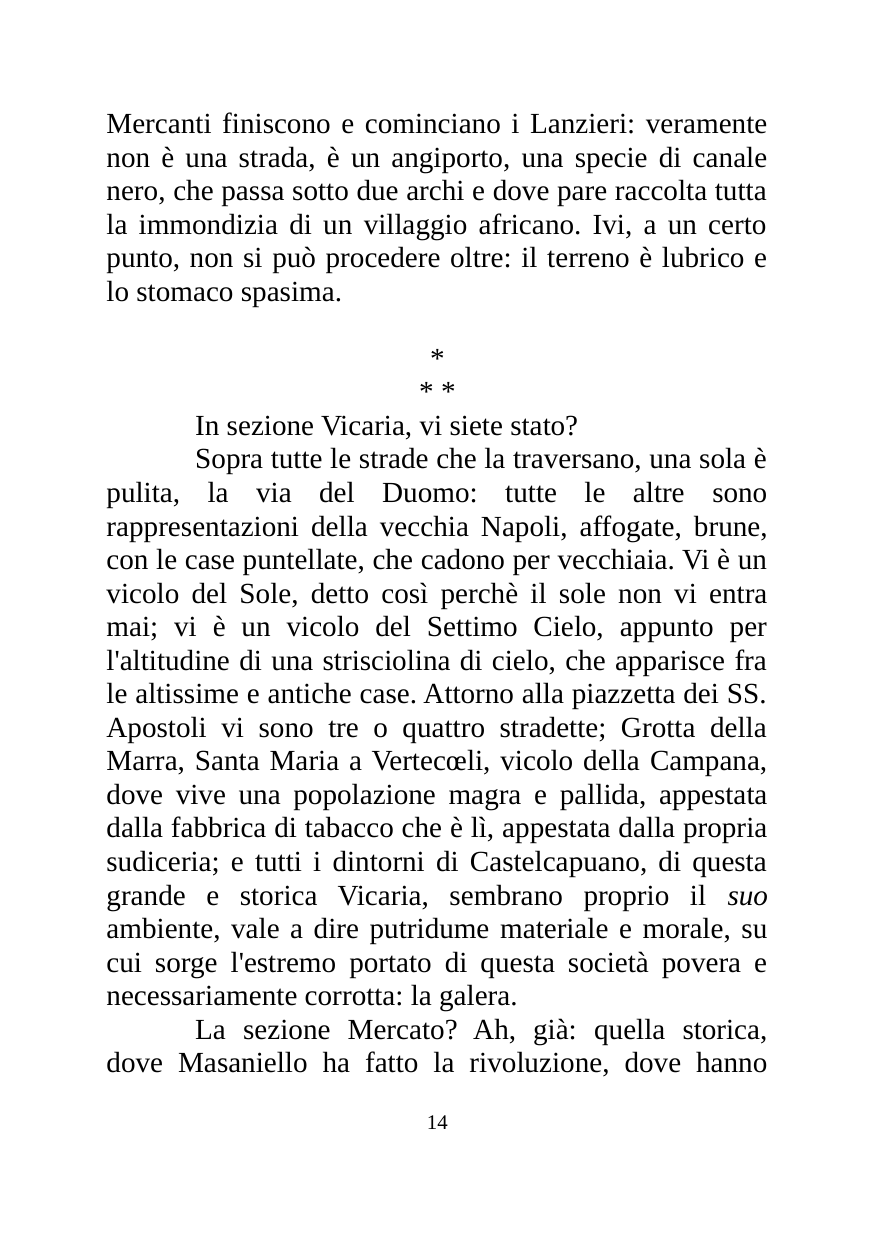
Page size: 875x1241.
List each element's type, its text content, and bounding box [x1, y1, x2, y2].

text In sezione Vicaria, vi siete stato? [106, 408, 768, 442]
text * [106, 341, 768, 374]
text * * [106, 374, 768, 408]
text Sopra tutte le strade che la traversano, una sola è pulita, la via del Duomo: tutte le altre sono rappresentazioni della vecchia Napoli, affogate, brune, con le case puntellate, che cadono per vecchiaia. Vi è un vicolo del Sole, detto così perchè il sole non vi entra mai; vi è un vicolo del Settimo Cielo, appunto per l'altitudine di una strisciolina di cielo, che apparisce fra le altissime e antiche case. Attorno alla piazzetta dei SS. Apostoli vi sono tre o quattro stradette; Grotta della Marra, Santa Maria a Vertecœli, vicolo della Campana, dove vive una popolazione magra e pallida, appestata dalla fabbrica di tabacco che è lì, appestata dalla propria sudiceria; e tutti i dintorni di Castelcapuano, di questa grande e storica Vicaria, sembrano proprio il suo ambiente, vale a dire putridume materiale e morale, su cui sorge l'estremo portato di questa società povera e necessariamente corrotta: la galera. [106, 442, 768, 1012]
text La sezione Mercato? Ah, già: quella storica, dove Masaniello ha fatto la rivoluzione, dove hanno [106, 1012, 768, 1079]
text Mercanti finiscono e cominciano i Lanzieri: veramente non è una strada, è un angiporto, una specie di canale nero, che passa sotto due archi e dove pare raccolta tutta la immondizia di un villaggio africano. Ivi, a un certo punto, non si può procedere oltre: il terreno è lubrico e lo stomaco spasima. [106, 106, 768, 307]
